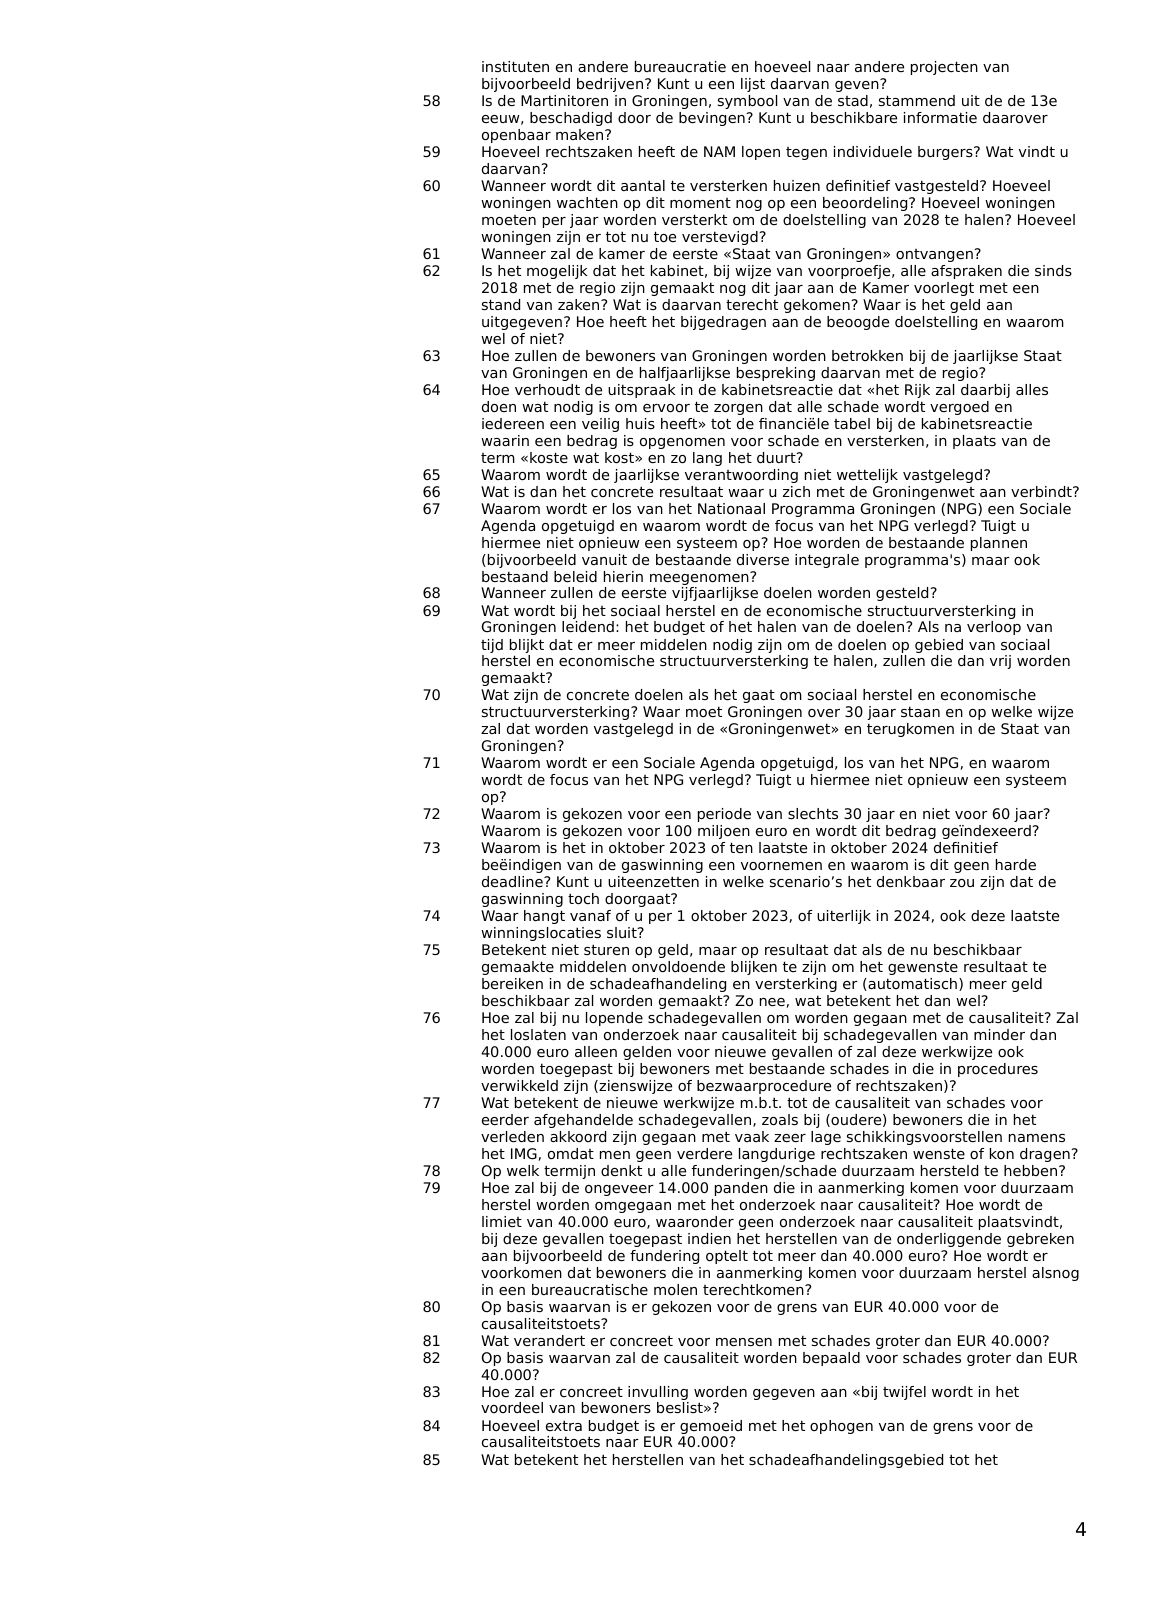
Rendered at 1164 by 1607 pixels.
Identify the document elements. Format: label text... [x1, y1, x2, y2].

table_cell Hoeveel extra budget is er gemoeid met het ophogen van de grens voor de causaliteitstoets naar EUR 40.000? [475, 1418, 1087, 1451]
table_cell 79 [422, 1180, 475, 1298]
table_cell Wat zijn de concrete doelen als het gaat om sociaal herstel en economische structuurversterking? Waar moet Groningen over 30 jaar staan en op welke wijze zal dat worden vastgelegd in de «Groningenwet» en terugkomen in de Staat van Groningen? [475, 687, 1087, 755]
table_cell Hoeveel rechtszaken heeft de NAM lopen tegen individuele burgers? Wat vindt u daarvan? [475, 144, 1087, 178]
table_cell 67 [422, 501, 475, 585]
table_cell Is de Martinitoren in Groningen, symbool van de stad, stammend uit de de 13e eeuw, beschadigd door de bevingen? Kunt u beschikbare informatie daarover openbaar maken? [475, 93, 1087, 144]
table_cell Waarom wordt er een Sociale Agenda opgetuigd, los van het NPG, en waarom wordt de focus van het NPG verlegd? Tuigt u hiermee niet opnieuw een systeem op? [475, 755, 1087, 806]
table_cell 60 [422, 178, 475, 246]
table_cell Wanneer wordt dit aantal te versterken huizen definitief vastgesteld? Hoeveel woningen wachten op dit moment nog op een beoordeling? Hoeveel woningen moeten per jaar worden versterkt om de doelstelling van 2028 te halen? Hoeveel woningen zijn er tot nu toe verstevigd? [475, 178, 1087, 246]
table_cell Hoe zal bij de ongeveer 14.000 panden die in aanmerking komen voor duurzaam herstel worden omgegaan met het onderzoek naar causaliteit? Hoe wordt de limiet van 40.000 euro, waaronder geen onderzoek naar causaliteit plaatsvindt, bij deze gevallen toegepast indien het herstellen van de onderliggende gebreken aan bijvoorbeeld de fundering optelt tot meer dan 40.000 euro? Hoe wordt er voorkomen dat bewoners die in aanmerking komen voor duurzaam herstel alsnog in een bureaucratische molen terechtkomen? [475, 1180, 1087, 1298]
table_cell 80 [422, 1299, 475, 1332]
table_cell 71 [422, 755, 475, 806]
table_cell Hoe zal bij nu lopende schadegevallen om worden gegaan met de causaliteit? Zal het loslaten van onderzoek naar causaliteit bij schadegevallen van minder dan 40.000 euro alleen gelden voor nieuwe gevallen of zal deze werkwijze ook worden toegepast bij bewoners met bestaande schades in die in procedures verwikkeld zijn (zienswijze of bezwaarprocedure of rechtszaken)? [475, 1010, 1087, 1095]
table_cell 76 [422, 1010, 475, 1095]
table_cell Op basis waarvan zal de causaliteit worden bepaald voor schades groter dan EUR 40.000? [475, 1350, 1087, 1383]
table_cell 83 [422, 1384, 475, 1417]
table_cell Waar hangt vanaf of u per 1 oktober 2023, of uiterlijk in 2024, ook deze laatste winningslocaties sluit? [475, 908, 1087, 942]
table_cell 84 [422, 1418, 475, 1451]
table_cell Waarom wordt er los van het Nationaal Programma Groningen (NPG) een Sociale Agenda opgetuigd en waarom wordt de focus van het NPG verlegd? Tuigt u hiermee niet opnieuw een systeem op? Hoe worden de bestaande plannen (bijvoorbeeld vanuit de bestaande diverse integrale programma's) maar ook bestaand beleid hierin meegenomen? [475, 501, 1087, 585]
table_cell Is het mogelijk dat het kabinet, bij wijze van voorproefje, alle afspraken die sinds 2018 met de regio zijn gemaakt nog dit jaar aan de Kamer voorlegt met een stand van zaken? Wat is daarvan terecht gekomen? Waar is het geld aan uitgegeven? Hoe heeft het bijgedragen aan de beoogde doelstelling en waarom wel of niet? [475, 263, 1087, 348]
table_cell [422, 59, 475, 93]
table_cell Betekent niet sturen op geld, maar op resultaat dat als de nu beschikbaar gemaakte middelen onvoldoende blijken te zijn om het gewenste resultaat te bereiken in de schadeafhandeling en versterking er (automatisch) meer geld beschikbaar zal worden gemaakt? Zo nee, wat betekent het dan wel? [475, 942, 1087, 1010]
table_cell Hoe verhoudt de uitspraak in de kabinetsreactie dat «het Rijk zal daarbij alles doen wat nodig is om ervoor te zorgen dat alle schade wordt vergoed en iedereen een veilig huis heeft» tot de financiële tabel bij de kabinetsreactie waarin een bedrag is opgenomen voor schade en versterken, in plaats van de term «koste wat kost» en zo lang het duurt? [475, 382, 1087, 467]
table_cell 69 [422, 603, 475, 687]
table_cell 81 [422, 1333, 475, 1349]
table_cell Wanneer zullen de eerste vijfjaarlijkse doelen worden gesteld? [475, 585, 1087, 602]
table_cell 85 [422, 1451, 475, 1468]
table_cell Hoe zullen de bewoners van Groningen worden betrokken bij de jaarlijkse Staat van Groningen en de halfjaarlijkse bespreking daarvan met de regio? [475, 348, 1087, 382]
table_cell Waarom is gekozen voor een periode van slechts 30 jaar en niet voor 60 jaar? Waarom is gekozen voor 100 miljoen euro en wordt dit bedrag geïndexeerd? [475, 806, 1087, 840]
table_cell 61 [422, 246, 475, 263]
table_cell 59 [422, 144, 475, 178]
table_cell Hoe zal er concreet invulling worden gegeven aan «bij twijfel wordt in het voordeel van bewoners beslist»? [475, 1384, 1087, 1417]
table_cell 70 [422, 687, 475, 755]
table_cell 58 [422, 93, 475, 144]
table_cell Waarom is het in oktober 2023 of ten laatste in oktober 2024 definitief beëindigen van de gaswinning een voornemen en waarom is dit geen harde deadline? Kunt u uiteenzetten in welke scenario’s het denkbaar zou zijn dat de gaswinning toch doorgaat? [475, 840, 1087, 908]
table_cell Wat betekent de nieuwe werkwijze m.b.t. tot de causaliteit van schades voor eerder afgehandelde schadegevallen, zoals bij (oudere) bewoners die in het verleden akkoord zijn gegaan met vaak zeer lage schikkingsvoorstellen namens het IMG, omdat men geen verdere langdurige rechtszaken wenste of kon dragen? [475, 1095, 1087, 1163]
table_cell Op welk termijn denkt u alle funderingen/schade duurzaam hersteld te hebben? [475, 1163, 1087, 1180]
table_cell Wat verandert er concreet voor mensen met schades groter dan EUR 40.000? [475, 1333, 1087, 1349]
table_cell 78 [422, 1163, 475, 1180]
table_cell 72 [422, 806, 475, 840]
table_cell 68 [422, 585, 475, 602]
table_cell 65 [422, 467, 475, 483]
table_cell 62 [422, 263, 475, 348]
table_cell 74 [422, 908, 475, 942]
table_cell 77 [422, 1095, 475, 1163]
table_cell instituten en andere bureaucratie en hoeveel naar andere projecten van bijvoorbeeld bedrijven? Kunt u een lijst daarvan geven? [475, 59, 1087, 93]
table_cell Wat is dan het concrete resultaat waar u zich met de Groningenwet aan verbindt? [475, 484, 1087, 501]
table_cell 82 [422, 1350, 475, 1383]
table_cell Wat betekent het herstellen van het schadeafhandelingsgebied tot het [475, 1451, 1087, 1468]
table_cell Wat wordt bij het sociaal herstel en de economische structuurversterking in Groningen leidend: het budget of het halen van de doelen? Als na verloop van tijd blijkt dat er meer middelen nodig zijn om de doelen op gebied van sociaal herstel en economische structuurversterking te halen, zullen die dan vrij worden gemaakt? [475, 603, 1087, 687]
table_cell Wanneer zal de kamer de eerste «Staat van Groningen» ontvangen? [475, 246, 1087, 263]
table_cell 75 [422, 942, 475, 1010]
table_cell 66 [422, 484, 475, 501]
table_cell 63 [422, 348, 475, 382]
table_cell Waarom wordt de jaarlijkse verantwoording niet wettelijk vastgelegd? [475, 467, 1087, 483]
table_cell Op basis waarvan is er gekozen voor de grens van EUR 40.000 voor de causaliteitstoets? [475, 1299, 1087, 1332]
table_cell 73 [422, 840, 475, 908]
table_cell 64 [422, 382, 475, 467]
